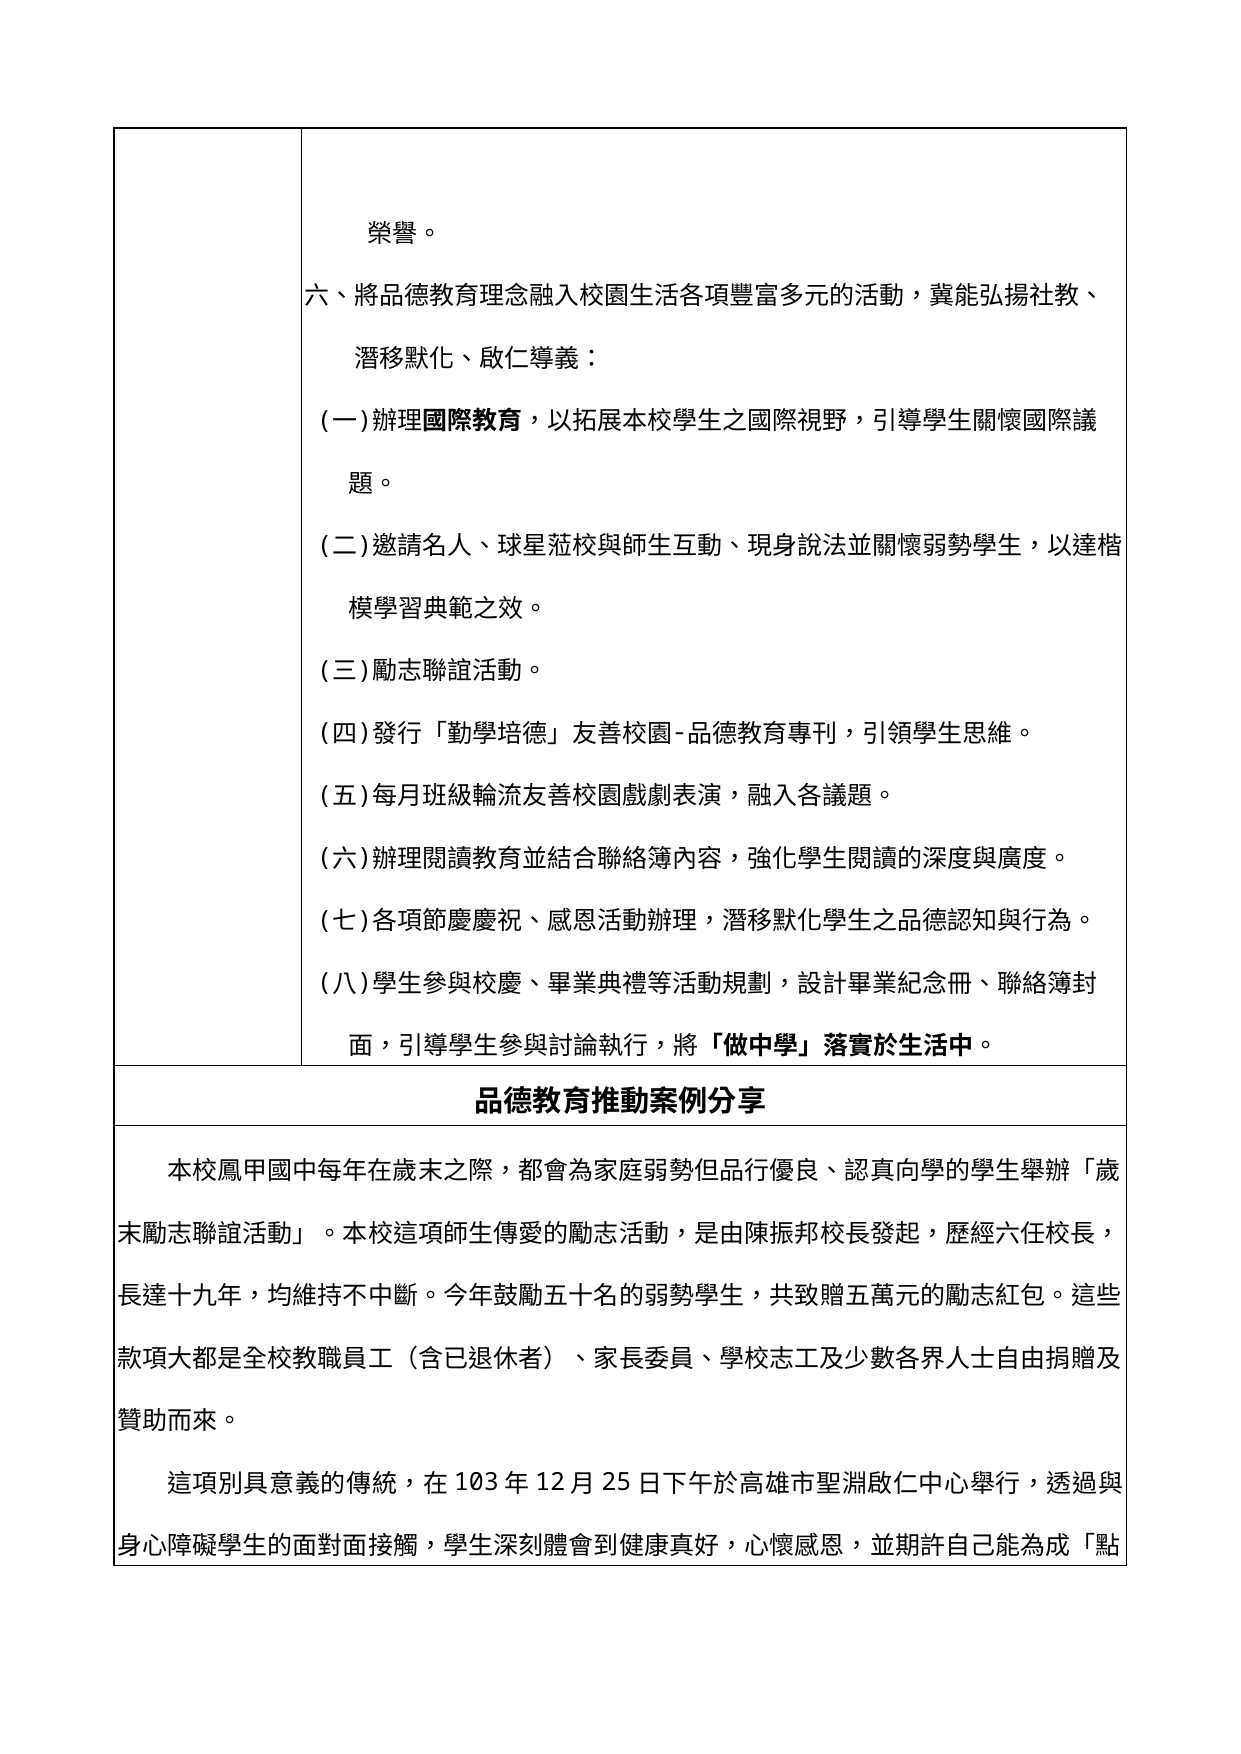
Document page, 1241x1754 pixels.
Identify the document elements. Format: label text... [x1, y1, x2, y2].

table_cell 榮譽。 六、將品德教育理念融入校園生活各項豐富多元的活動，冀能弘揚社教、潛移默化、啟仁導義： (一)辦理國際教育，以拓展本校學生之國際視野，引導學生關懷國際議題。 (二)邀請名人、球星蒞校與師生互動、現身說法並關懷弱勢學生，以達楷模學習典範之效。 (三)勵志聯誼活動。 (四)發行「勤學培德」友善校園-品德教育專刊，引領學生思維。 (五)每月班級輪流友善校園戲劇表演，融入各議題。 (六)辦理閱讀教育並結合聯絡簿內容，強化學生閱讀的深度與廣度。 (七)各項節慶慶祝、感恩活動辦理，潛移默化學生之品德認知與行為。 (八)學生參與校慶、畢業典禮等活動規劃，設計畢業紀念冊、聯絡簿封面，引導學生參與討論執行，將「做中學」落實於生活中。 [302, 129, 1126, 1064]
table_cell 本校鳳甲國中每年在歲末之際，都會為家庭弱勢但品行優良、認真向學的學生舉辦「歲末勵志聯誼活動」。本校這項師生傳愛的勵志活動，是由陳振邦校長發起，歷經六任校長，長達十九年，均維持不中斷。今年鼓勵五十名的弱勢學生，共致贈五萬元的勵志紅包。這些款項大都是全校教職員工（含已退休者）、家長委員、學校志工及少數各界人士自由捐贈及贊助而來。 這項別具意義的傳統，在103年12月25日下午於高雄市聖淵啟仁中心舉行，透過與身心障礙學生的面對面接觸，學生深刻體會到健康真好，心懷感恩，並期許自己能為成「點 [115, 1126, 1126, 1564]
table_cell 品德教育推動案例分享 [115, 1066, 1126, 1124]
table_cell [115, 129, 301, 1064]
